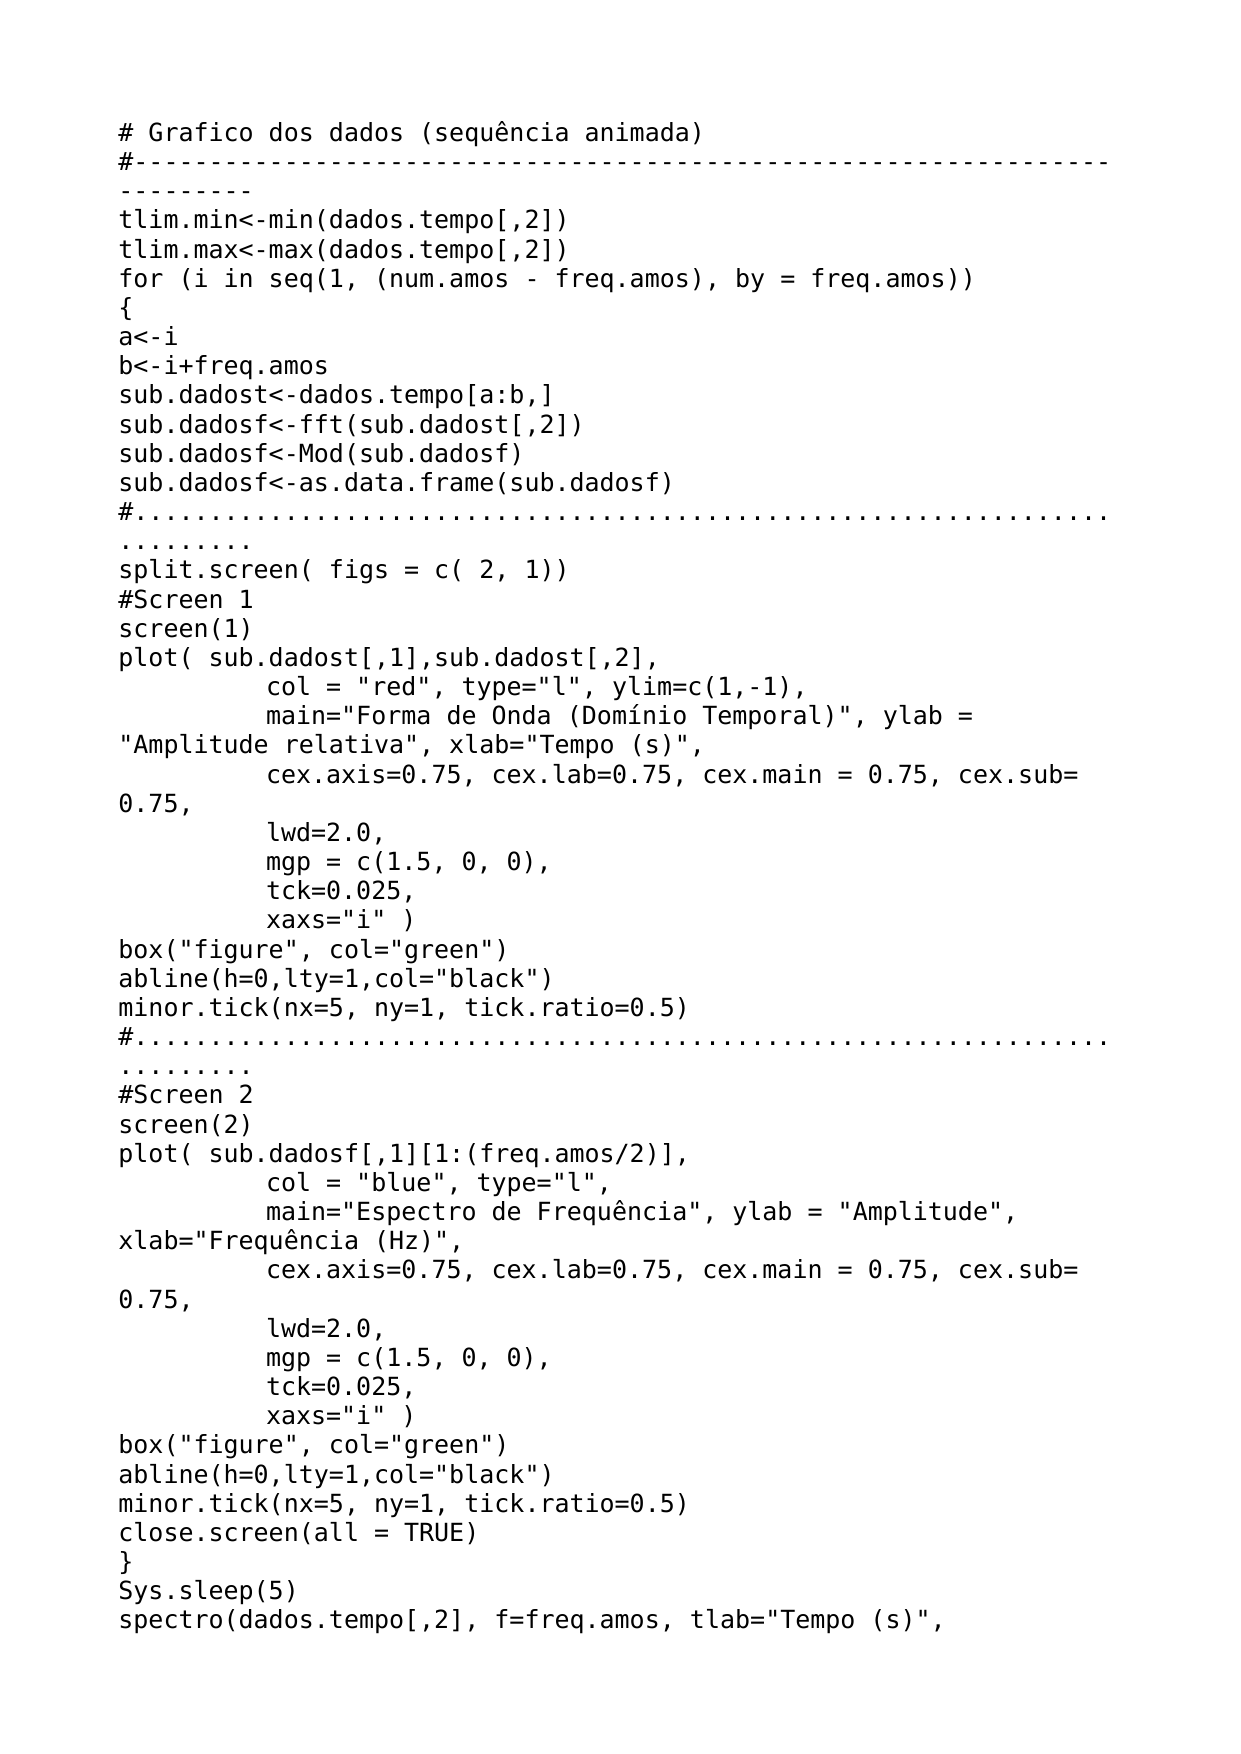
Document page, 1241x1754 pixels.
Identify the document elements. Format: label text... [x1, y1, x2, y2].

text # Grafico dos dados (sequência animada) #-------------------------------------------------------------------------- tlim.min<-min(dados.tempo[,2]) tlim.max<-max(dados.tempo[,2]) for (i in seq(1, (num.amos - freq.amos), by = freq.amos)) { a<-i b<-i+freq.amos sub.dadost<-dados.tempo[a:b,] sub.dadosf<-fft(sub.dadost[,2]) sub.dadosf<-Mod(sub.dadosf) sub.dadosf<-as.data.frame(sub.dadosf) #.......................................................................... split.screen( figs = c( 2, 1)) #Screen 1 screen(1) plot( sub.dadost[,1],sub.dadost[,2], col = "red", type="l", ylim=c(1,-1), main="Forma de Onda (Domínio Temporal)", ylab = "Amplitude relativa", xlab="Tempo (s)", cex.axis=0.75, cex.lab=0.75, cex.main = 0.75, cex.sub= 0.75, lwd=2.0, mgp = c(1.5, 0, 0), tck=0.025, xaxs="i" ) box("figure", col="green") abline(h=0,lty=1,col="black") minor.tick(nx=5, ny=1, tick.ratio=0.5) #.......................................................................... #Screen 2 screen(2) plot( sub.dadosf[,1][1:(freq.amos/2)], col = "blue", type="l", main="Espectro de Frequência", ylab = "Amplitude", xlab="Frequência (Hz)", cex.axis=0.75, cex.lab=0.75, cex.main = 0.75, cex.sub= 0.75, lwd=2.0, mgp = c(1.5, 0, 0), tck=0.025, xaxs="i" ) box("figure", col="green") abline(h=0,lty=1,col="black") minor.tick(nx=5, ny=1, tick.ratio=0.5) close.screen(all = TRUE) } Sys.sleep(5) spectro(dados.tempo[,2], f=freq.amos, tlab="Tempo (s)", [118, 118, 1122, 1635]
